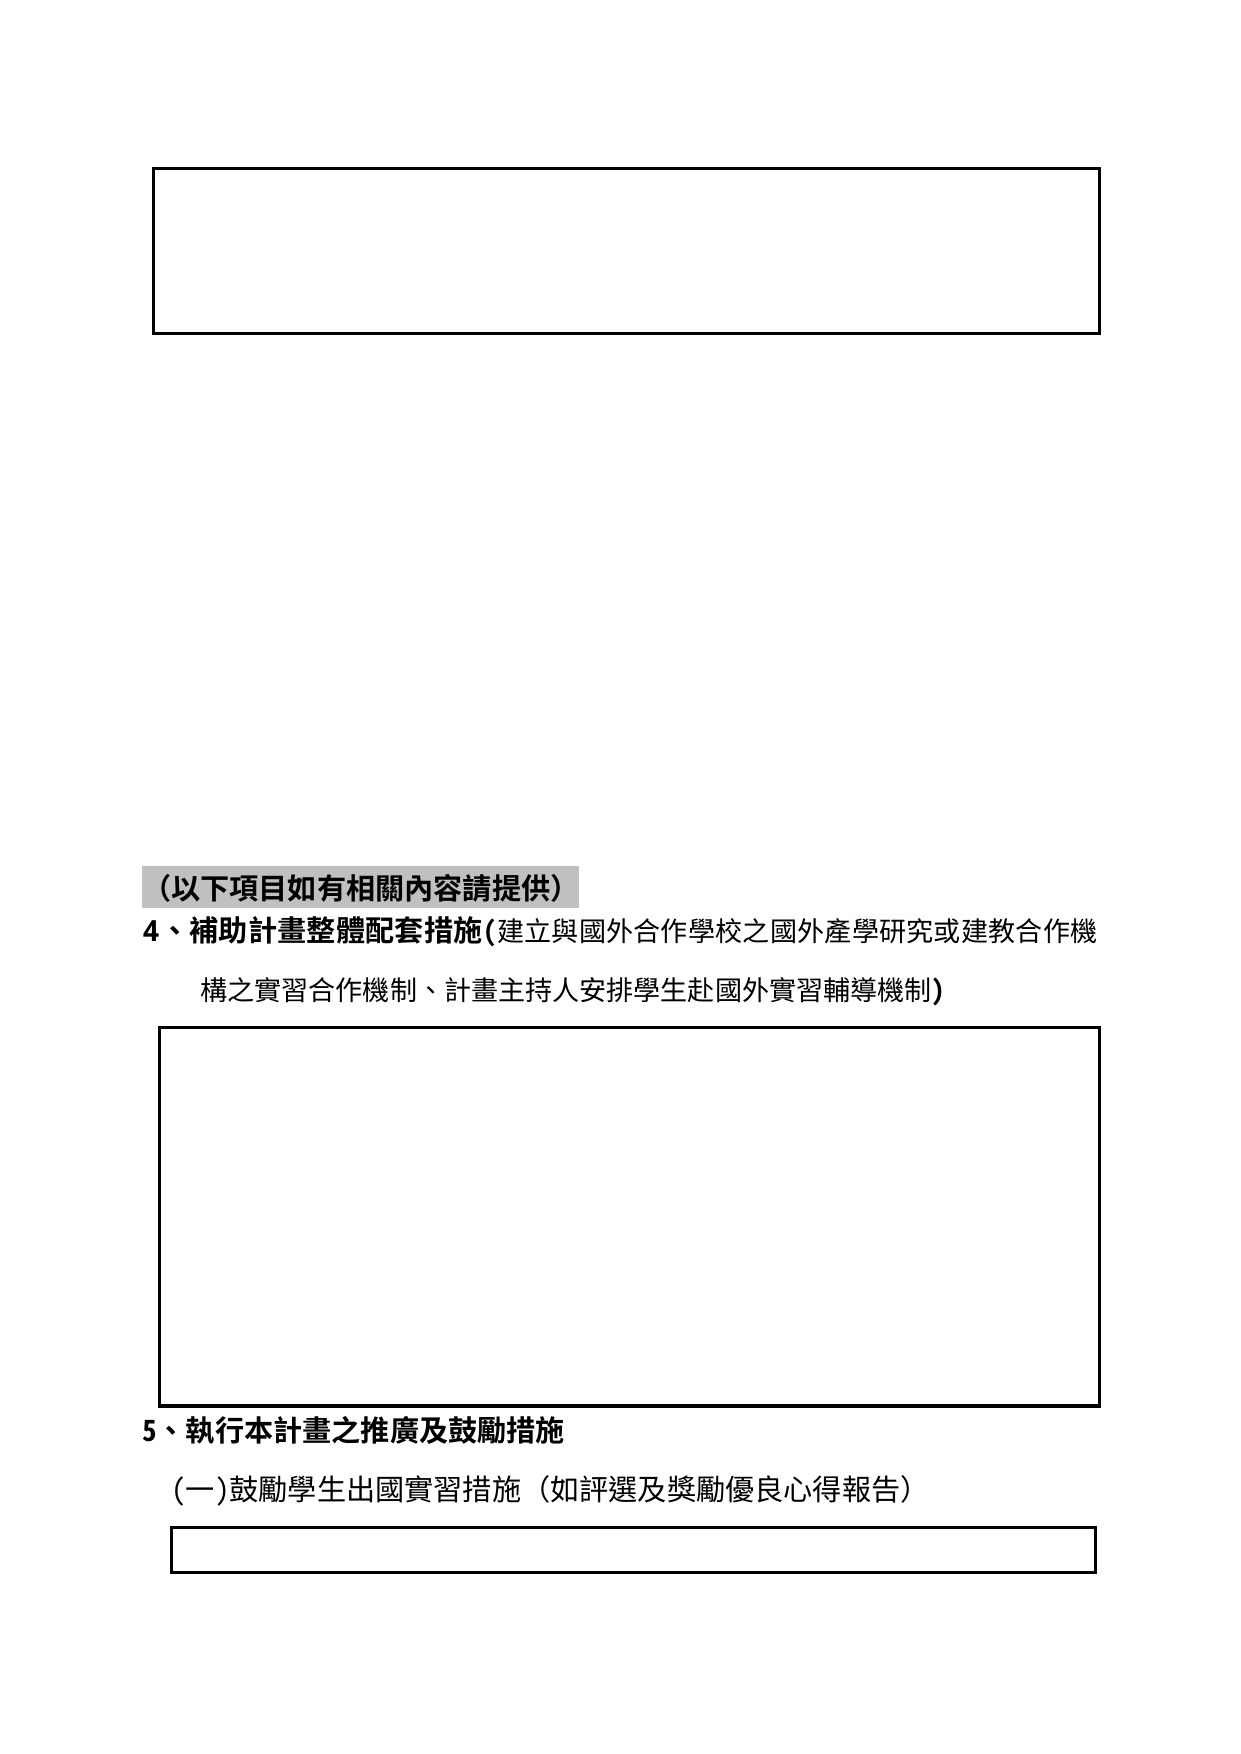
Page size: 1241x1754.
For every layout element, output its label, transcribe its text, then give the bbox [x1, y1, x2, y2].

table_header [155, 170, 1098, 332]
table_header [173, 1529, 1094, 1571]
text 5、執行本計畫之推廣及鼓勵措施 [142, 1407, 1098, 1450]
text (一)鼓勵學生出國實習措施（如評選及獎勵優良心得報告） [142, 1467, 1098, 1509]
text 4、補助計畫整體配套措施(建立與國外合作學校之國外產學研究或建教合作機構之實習合作機制、計畫主持人安排學生赴國外實習輔導機制) [142, 908, 1098, 1009]
table_header [161, 1029, 1098, 1404]
text （以下項目如有相關內容請提供） [142, 845, 1098, 908]
